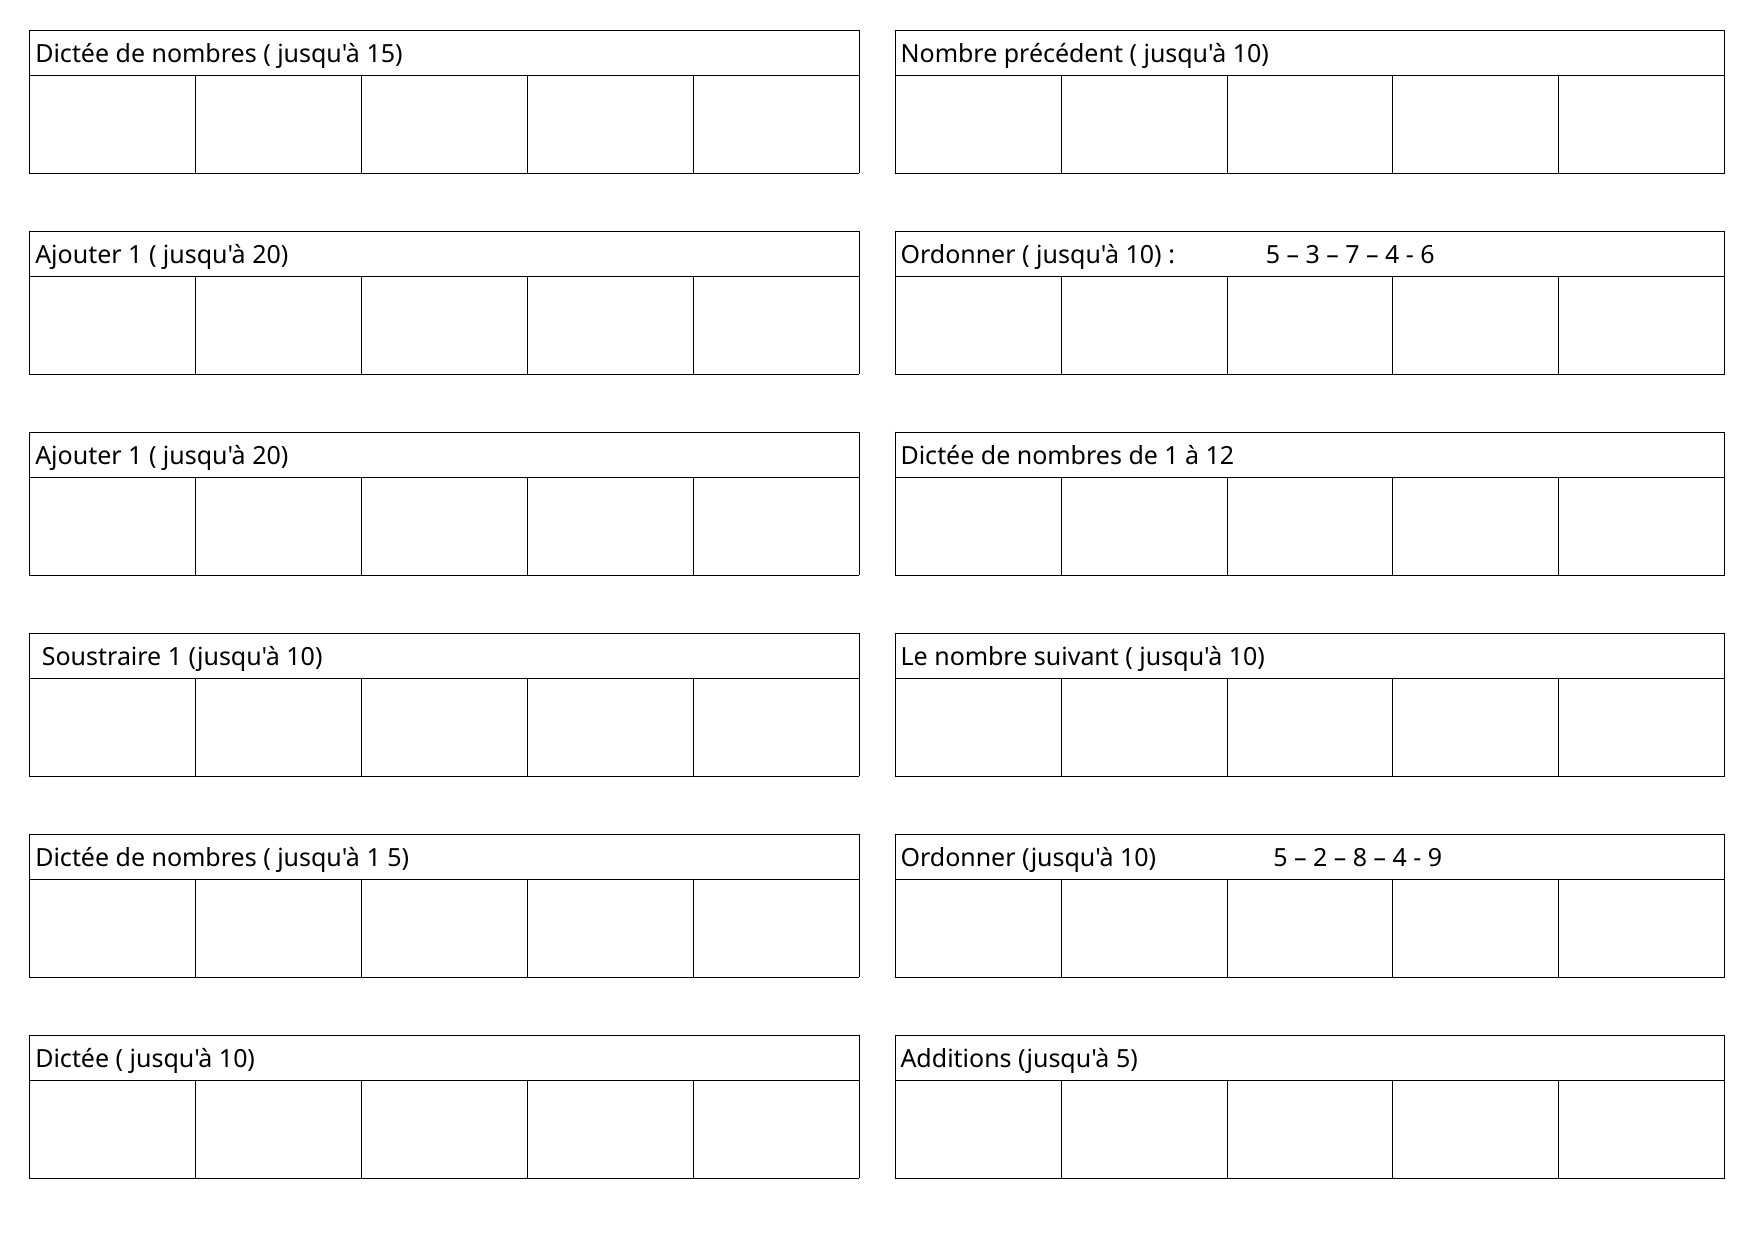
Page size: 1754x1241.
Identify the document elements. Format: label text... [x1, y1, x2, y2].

table_cell [694, 880, 859, 977]
table_cell [528, 277, 693, 374]
table_cell [528, 478, 693, 575]
table_cell [1228, 1081, 1392, 1178]
table_cell [1228, 277, 1392, 374]
table_cell [30, 478, 195, 575]
table_cell [1062, 1081, 1227, 1178]
table_header Dictée de nombres de 1 à 12 [896, 433, 1724, 477]
table_cell [1062, 478, 1227, 575]
table_cell [196, 1081, 361, 1178]
table_header Dictée de nombres ( jusqu'à 1 5) [30, 835, 859, 879]
table_cell [1559, 679, 1724, 776]
table_cell [1228, 880, 1392, 977]
table_cell [1062, 76, 1227, 173]
table_cell [30, 1081, 195, 1178]
table_cell [1393, 478, 1558, 575]
table_cell [362, 277, 527, 374]
table_cell [1228, 679, 1392, 776]
table_cell [362, 679, 527, 776]
table_header Additions (jusqu'à 5) [896, 1036, 1724, 1080]
table_cell [1393, 277, 1558, 374]
table_cell [196, 76, 361, 173]
table_cell [1062, 880, 1227, 977]
table_cell [896, 679, 1061, 776]
table_cell [196, 478, 361, 575]
table_cell [896, 478, 1061, 575]
table_cell [896, 76, 1061, 173]
table_header Nombre précédent ( jusqu'à 10) [896, 31, 1724, 75]
table_cell [528, 880, 693, 977]
table_cell [1559, 277, 1724, 374]
table_cell [362, 478, 527, 575]
table_cell [1559, 478, 1724, 575]
table_cell [528, 76, 693, 173]
table_cell [30, 679, 195, 776]
table_header Dictée ( jusqu'à 10) [30, 1036, 859, 1080]
table_cell [1062, 679, 1227, 776]
table_cell [362, 1081, 527, 1178]
table_cell [1393, 880, 1558, 977]
table_cell [1393, 679, 1558, 776]
table_cell [896, 1081, 1061, 1178]
table_cell [1393, 1081, 1558, 1178]
table_cell [196, 679, 361, 776]
table_cell [1559, 76, 1724, 173]
table_header Ordonner ( jusqu'à 10) : 5 – 3 – 7 – 4 - 6 [896, 232, 1724, 276]
table_header Dictée de nombres ( jusqu'à 15) [30, 31, 859, 75]
table_header Ordonner (jusqu'à 10) 5 – 2 – 8 – 4 - 9 [896, 835, 1724, 879]
table_cell [30, 76, 195, 173]
table_cell [528, 1081, 693, 1178]
table_header Le nombre suivant ( jusqu'à 10) [896, 634, 1724, 678]
table_cell [694, 277, 859, 374]
table_header Ajouter 1 ( jusqu'à 20) [30, 232, 859, 276]
table_cell [30, 880, 195, 977]
table_cell [694, 76, 859, 173]
table_cell [528, 679, 693, 776]
table_cell [1228, 478, 1392, 575]
table_header Ajouter 1 ( jusqu'à 20) [30, 433, 859, 477]
table_cell [1559, 1081, 1724, 1178]
table_cell [896, 880, 1061, 977]
table_cell [196, 277, 361, 374]
table_cell [896, 277, 1061, 374]
table_cell [1062, 277, 1227, 374]
table_cell [694, 679, 859, 776]
table_cell [362, 76, 527, 173]
table_cell [694, 478, 859, 575]
table_header Soustraire 1 (jusqu'à 10) [30, 634, 859, 678]
table_cell [362, 880, 527, 977]
table_cell [1559, 880, 1724, 977]
table_cell [1228, 76, 1392, 173]
table_cell [196, 880, 361, 977]
table_cell [694, 1081, 859, 1178]
table_cell [30, 277, 195, 374]
table_cell [1393, 76, 1558, 173]
